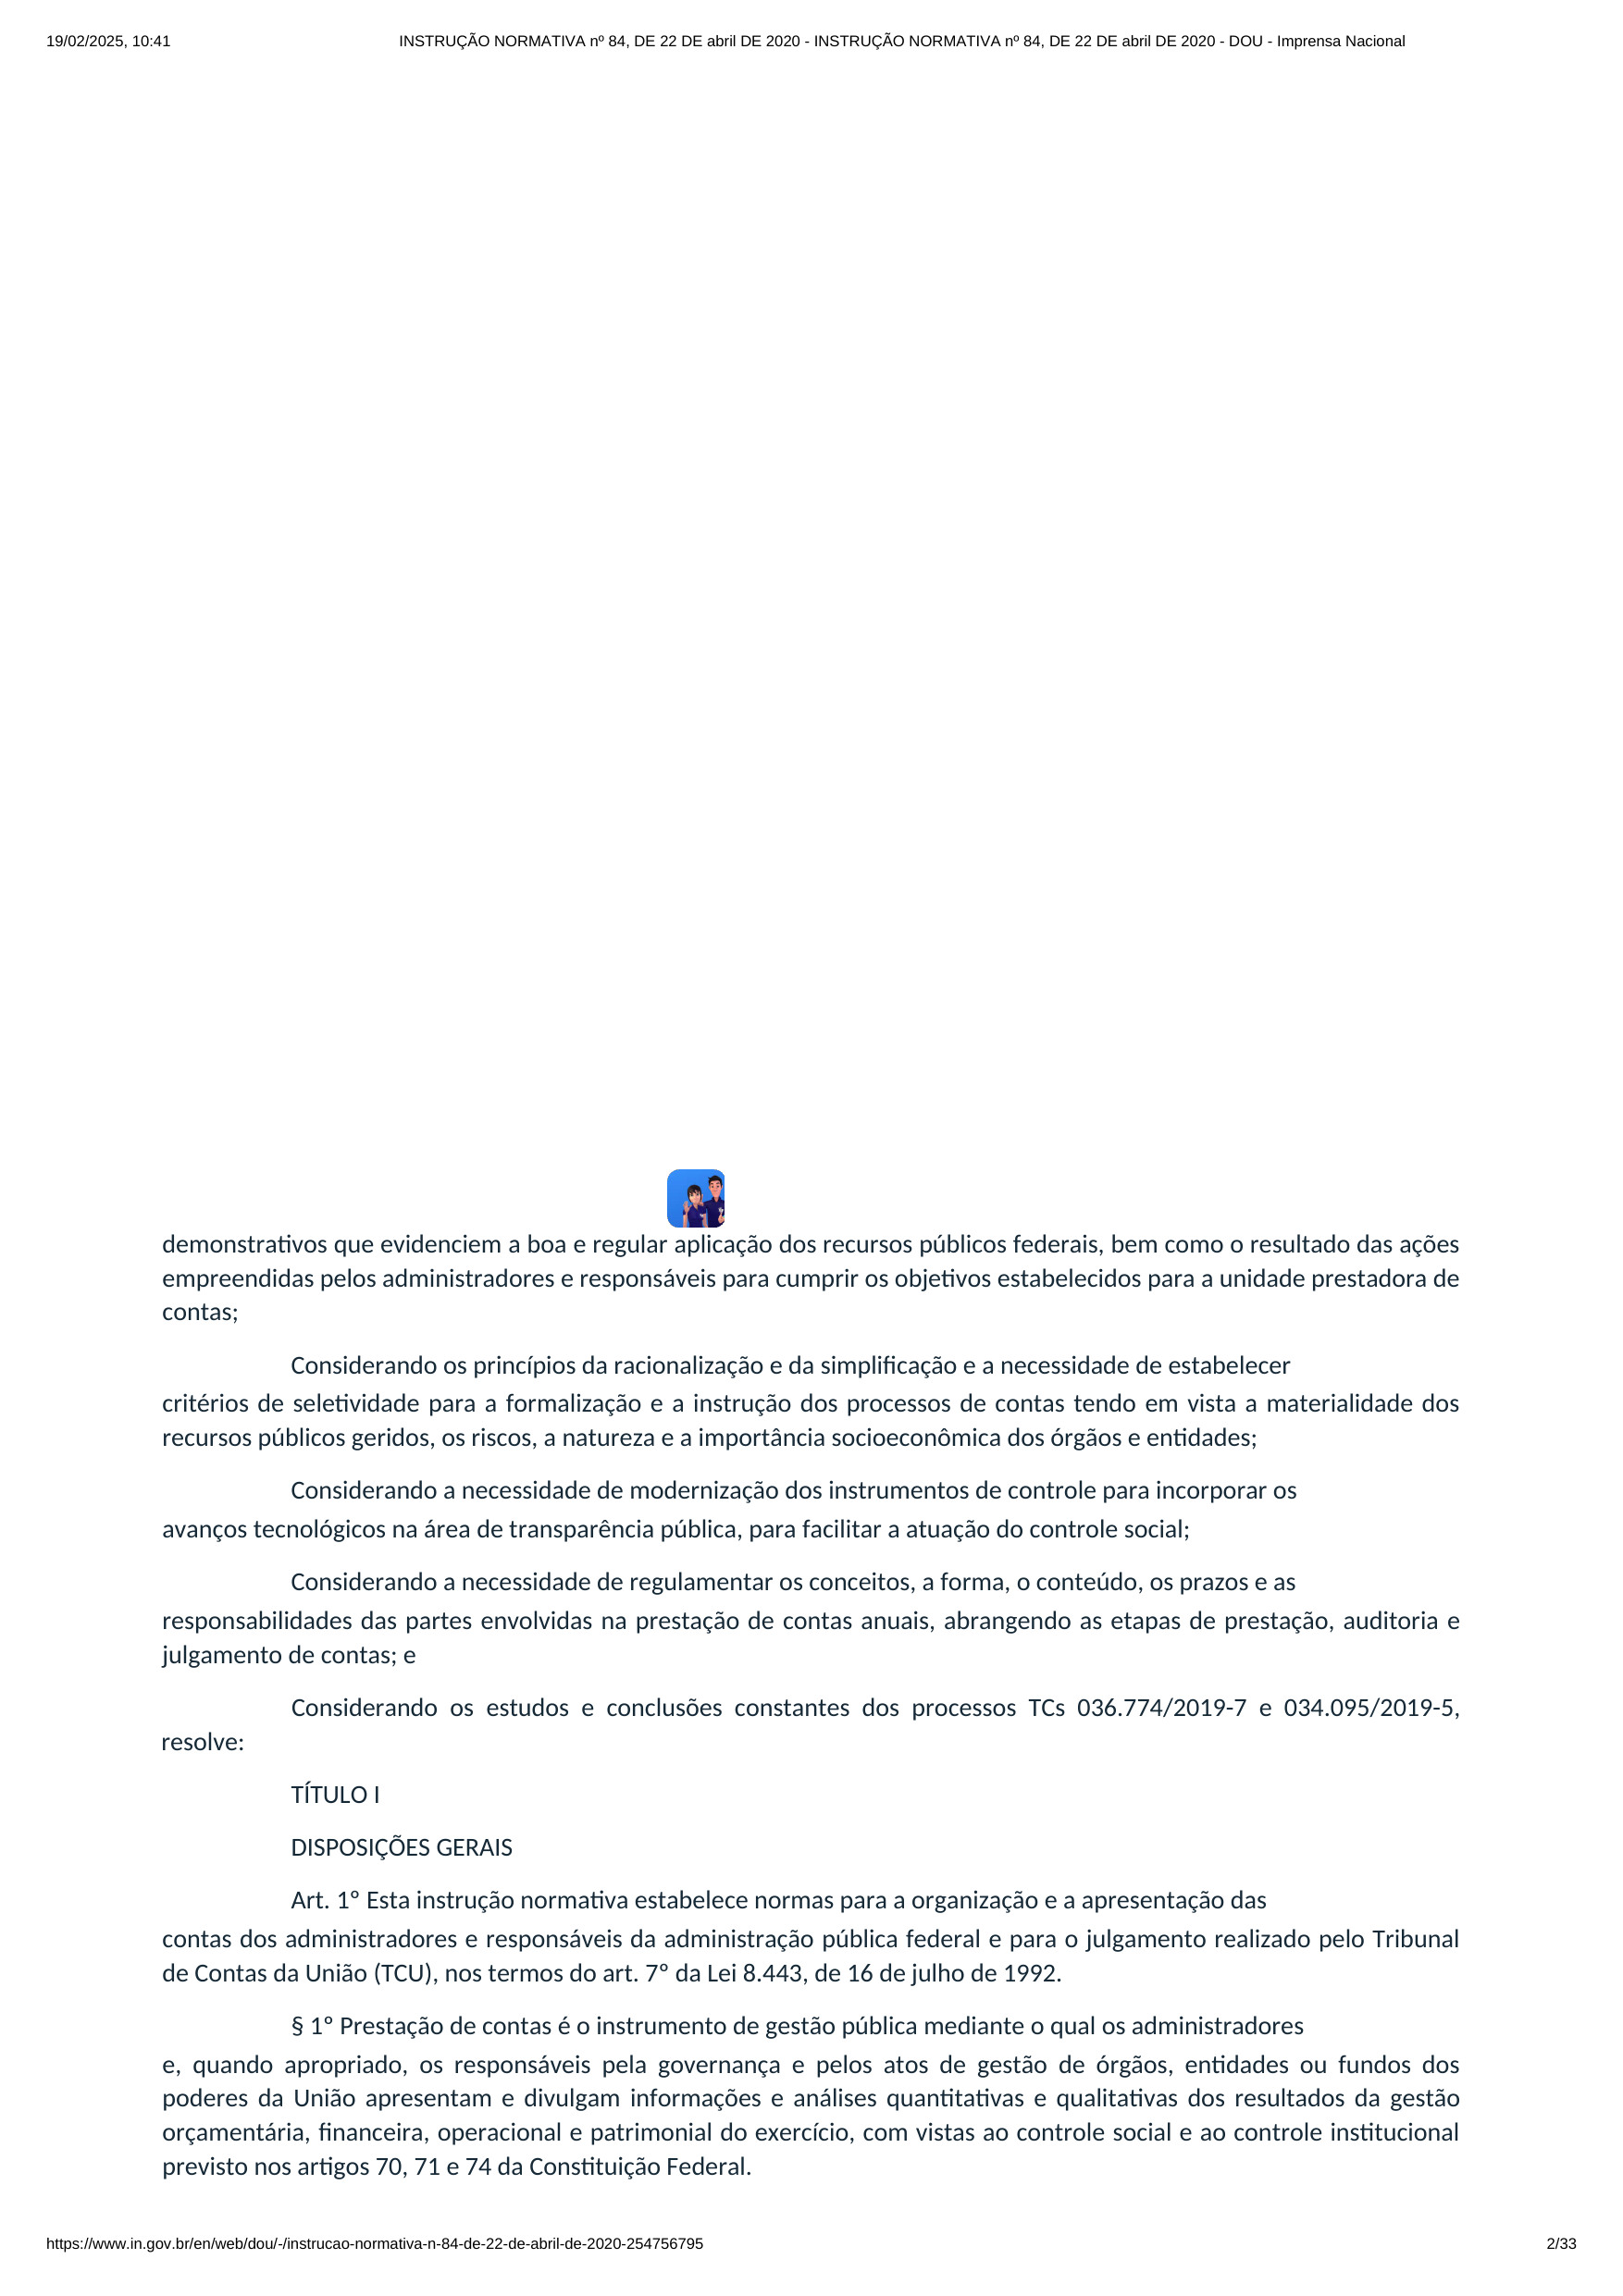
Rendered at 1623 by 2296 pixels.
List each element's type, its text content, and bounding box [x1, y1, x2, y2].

text contas dos administradores e responsáveis da administração pública federal e para o julgamento realizado pelo Tribunal de Contas da União (TCU), nos termos do art. 7º da Lei 8.443, de 16 de julho de 1992. [162, 1922, 1462, 1988]
text TÍTULO I [291, 1778, 1462, 1809]
text Considerando a necessidade de modernização dos instrumentos de controle para incorporar os [291, 1474, 1462, 1506]
text e, quando apropriado, os responsáveis pela governança e pelos atos de gestão de órgãos, entidades ou fundos dos poderes da União apresentam e divulgam informações e análises quantitativas e qualitativas dos resultados da gestão orçamentária, financeira, operacional e patrimonial do exercício, com vistas ao controle social e ao controle institucional previsto nos artigos 70, 71 e 74 da Constituição Federal. [162, 2047, 1462, 2181]
text Considerando os estudos e conclusões constantes dos processos TCs 036.774/2019-7 e 034.095/2019-5, resolve: [161, 1691, 1462, 1757]
text responsabilidades das partes envolvidas na prestação de contas anuais, abrangendo as etapas de prestação, auditoria e julgamento de contas; e [162, 1604, 1462, 1670]
text critérios de seletividade para a formalização e a instrução dos processos de contas tendo em vista a materialidade dos recursos públicos geridos, os riscos, a natureza e a importância socioeconômica dos órgãos e entidades; [162, 1387, 1462, 1453]
text § 1º Prestação de contas é o instrumento de gestão pública mediante o qual os administradores [291, 2009, 1462, 2041]
text Considerando os princípios da racionalização e da simplificação e a necessidade de estabelecer [291, 1348, 1462, 1380]
text Considerando a necessidade de regulamentar os conceitos, a forma, o conteúdo, os prazos e as [291, 1565, 1462, 1598]
text Art. 1º Esta instrução normativa estabelece normas para a organização e a apresentação das [291, 1883, 1462, 1915]
text avanços tecnológicos na área de transparência pública, para facilitar a atuação do controle social; [162, 1512, 1462, 1544]
text DISPOSIÇÕES GERAIS [291, 1831, 1462, 1862]
text demonstrativos que evidenciem a boa e regular aplicação dos recursos públicos federais, bem como o resultado das ações empreendidas pelos administradores e responsáveis para cumprir os objetivos estabelecidos para a unidade prestadora de contas; [162, 1228, 1462, 1327]
